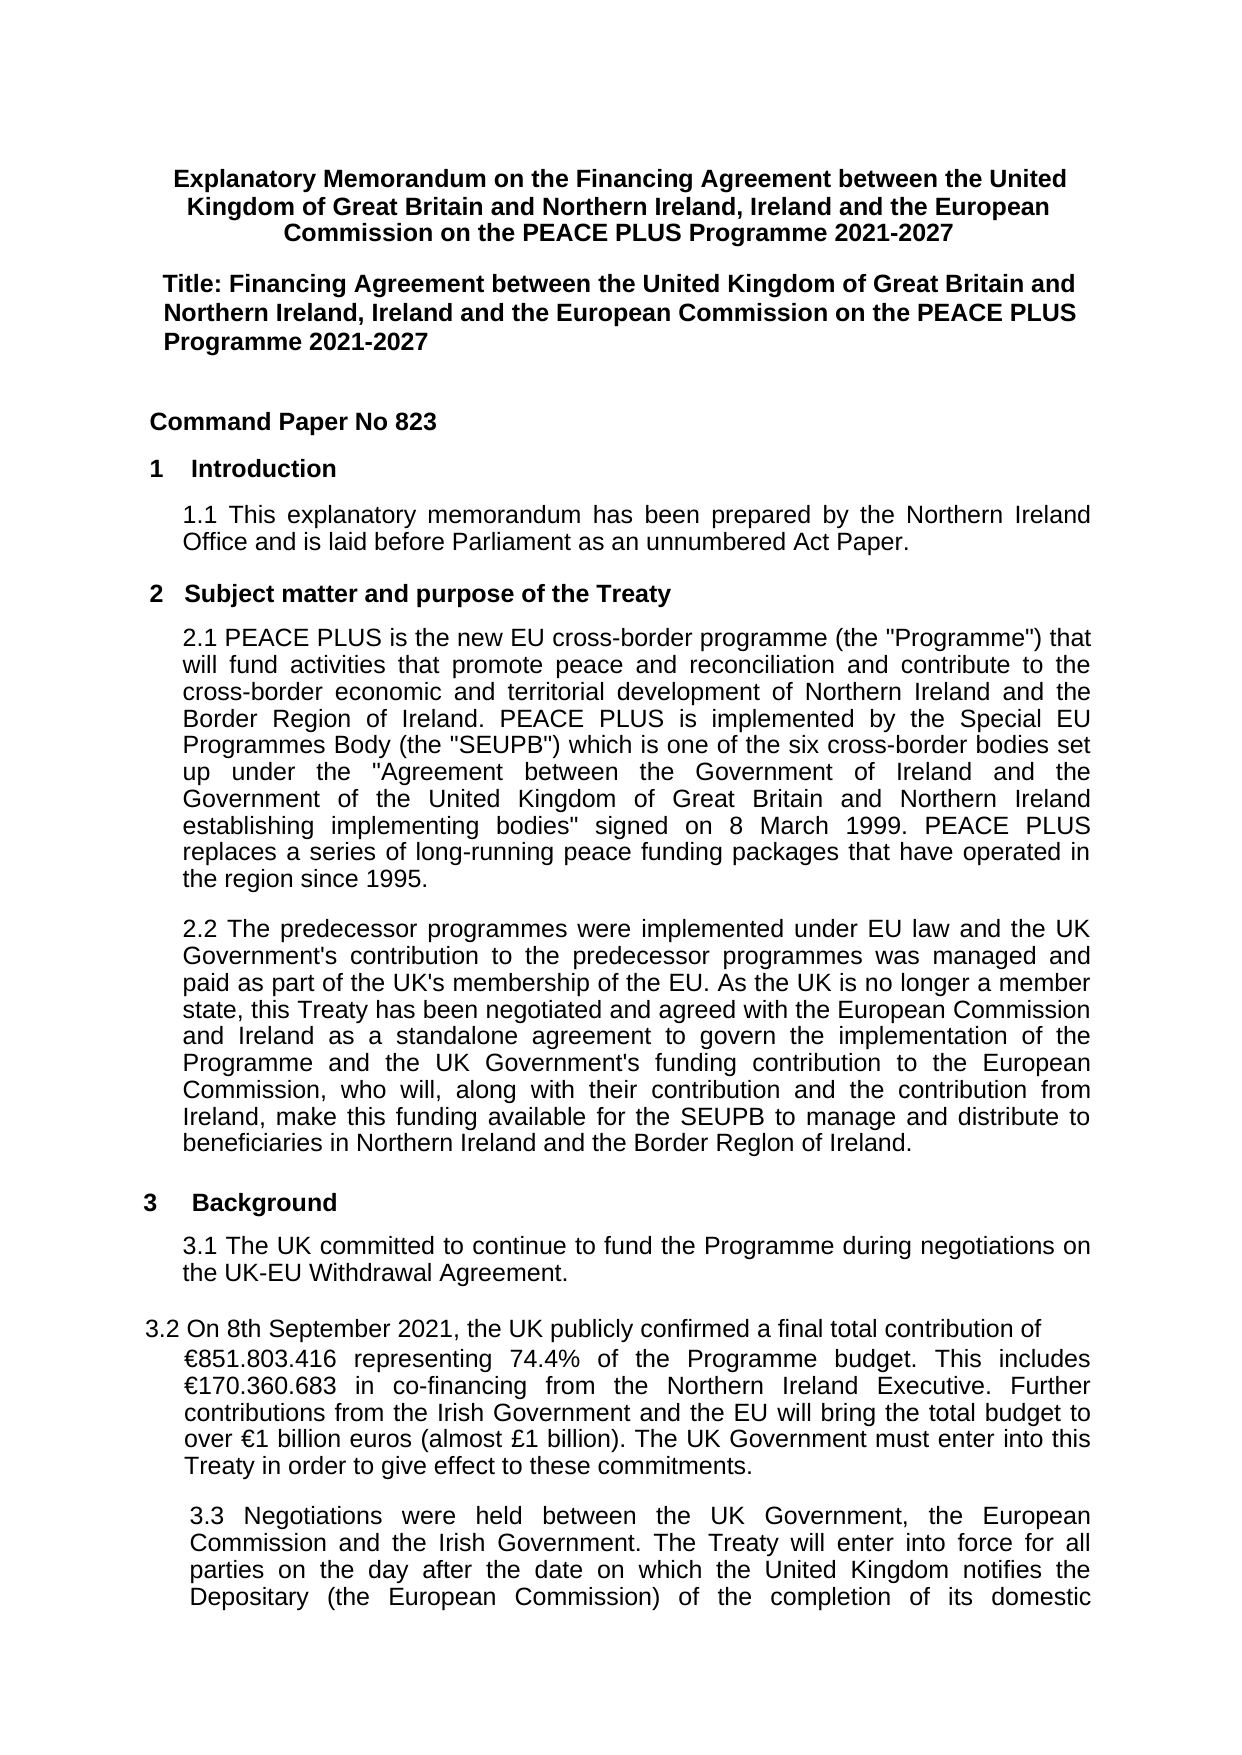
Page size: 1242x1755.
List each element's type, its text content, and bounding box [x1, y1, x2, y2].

text €851.803.416 representing 74.4% of the Programme budget. This includes €170.360.683 in co-financing from the Northern Ireland Executive. Further contributions from the Irish Government and the EU will bring the total budget to over €1 billion euros (almost £1 billion). The UK Government must enter into this Treaty in order to give effect to these commitments. [184, 1346, 1092, 1480]
text 3.3 Negotiations were held between the UK Government, the European Commission and the Irish Government. The Treaty will enter into force for all parties on the day after the date on which the United Kingdom notifies the Depositary (the European Commission) of the completion of its domestic [189, 1503, 1092, 1610]
text 3.1 The UK committed to continue to fund the Programme during negotiations on the UK-EU Withdrawal Agreement. [182, 1233, 1092, 1286]
subtitle 1 Introduction [149, 453, 1094, 482]
subtitle 3 Background [143, 1188, 1094, 1217]
text Kingdom of Great Britain and Northern Ireland, Ireland and the European Commission on the PEACE PLUS Programme 2021-2027 [143, 195, 1094, 247]
text 3.2 On 8th September 2021, the UK publicly confirmed a final total contribution of [145, 1316, 1092, 1343]
text 1.1 This explanatory memorandum has been prepared by the Northern Ireland Office and is laid before Parliament as an unnumbered Act Paper. [182, 502, 1092, 556]
text Title: Financing Agreement between the United Kingdom of Great Britain and Northern Ireland, Ireland and the European Commission on the PEACE PLUS Programme 2021-2027 [162, 268, 1094, 356]
subtitle Command Paper No 823 [149, 407, 1094, 435]
text 2.2 The predecessor programmes were implemented under EU law and the UK Government's contribution to the predecessor programmes was managed and paid as part of the UK's membership of the EU. As the UK is no longer a member state, this Treaty has been negotiated and agreed with the European Commission and Ireland as a standalone agreement to govern the implementation of the Programme and the UK Government's funding contribution to the European Commission, who will, along with their contribution and the contribution from Ireland, make this funding available for the SEUPB to manage and distribute to beneficiaries in Northern Ireland and the Border Reglon of Ireland. [182, 916, 1092, 1157]
text 2.1 PEACE PLUS is the new EU cross-border programme (the "Programme") that will fund activities that promote peace and reconciliation and contribute to the cross-border economic and territorial development of Northern Ireland and the Border Region of Ireland. PEACE PLUS is implemented by the Special EU Programmes Body (the "SEUPB") which is one of the six cross-border bodies set up under the "Agreement between the Government of Ireland and the Government of the United Kingdom of Great Britain and Northern Ireland establishing implementing bodies" signed on 8 March 1999. PEACE PLUS replaces a series of long-running peace funding packages that have operated in the region since 1995. [182, 625, 1092, 893]
subtitle 2 Subject matter and purpose of the Treaty [149, 579, 1094, 608]
text Explanatory Memorandum on the Financing Agreement between the United [146, 164, 1094, 193]
